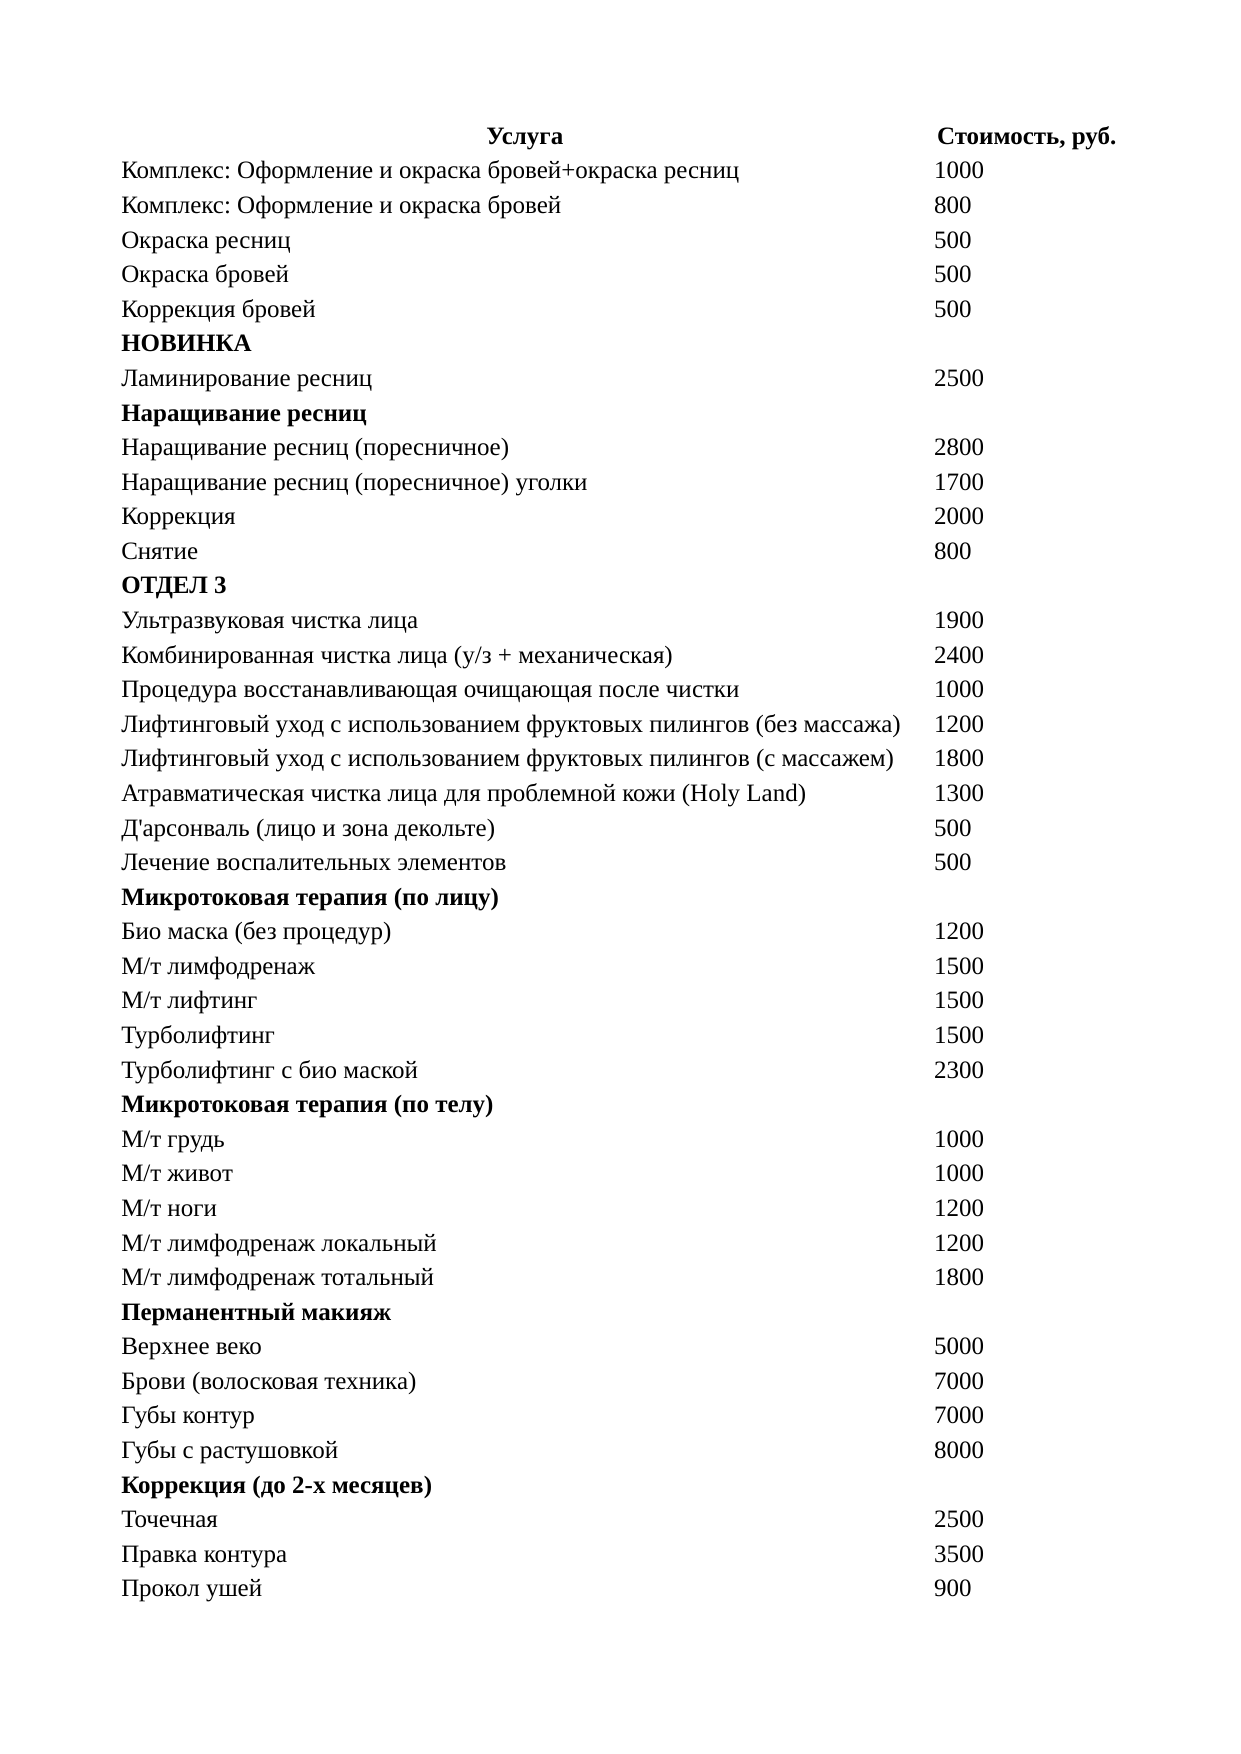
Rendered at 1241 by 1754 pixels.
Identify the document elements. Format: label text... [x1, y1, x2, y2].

table_cell Атравматическая чистка лица для проблемной кожи (Holy Land) [118, 775, 931, 810]
table_cell Коррекция [118, 499, 931, 533]
table_cell Губы с растушовкой [118, 1432, 931, 1467]
table_cell Окраска бровей [118, 256, 931, 291]
table_cell [931, 1467, 1122, 1501]
table_cell Ламинирование ресниц [118, 360, 931, 395]
table_cell 1300 [931, 775, 1122, 810]
table_cell 2800 [931, 429, 1122, 464]
table_cell ОТДЕЛ 3 [118, 568, 1122, 602]
table_cell Микротоковая терапия (по телу) [118, 1086, 931, 1121]
table_cell Наращивание ресниц [118, 395, 931, 429]
table_cell 5000 [931, 1329, 1122, 1363]
table_cell 500 [931, 844, 1122, 879]
table_cell Коррекция бровей [118, 291, 931, 326]
table_cell 7000 [931, 1398, 1122, 1432]
table_cell 500 [931, 256, 1122, 291]
table_cell М/т лимфодренаж тотальный [118, 1259, 931, 1294]
table_cell 7000 [931, 1363, 1122, 1398]
table_cell Турболифтинг с био маской [118, 1052, 931, 1086]
table_cell Перманентный макияж [118, 1294, 1122, 1328]
table_cell 1500 [931, 1017, 1122, 1052]
table_cell Микротоковая терапия (по лицу) [118, 879, 931, 913]
table_cell М/т лимфодренаж [118, 948, 931, 983]
table_cell 1200 [931, 706, 1122, 741]
table_cell М/т ноги [118, 1190, 931, 1225]
table_header Услуга [118, 118, 931, 153]
table_cell 1200 [931, 1190, 1122, 1225]
table_cell НОВИНКА [118, 326, 1122, 360]
table_cell 2500 [931, 1501, 1122, 1536]
table_cell Комбинированная чистка лица (у/з + механическая) [118, 637, 931, 671]
table_cell 800 [931, 187, 1122, 222]
table_cell 1500 [931, 948, 1122, 983]
table_cell 1000 [931, 153, 1122, 187]
table_cell 1000 [931, 1156, 1122, 1190]
table_cell 500 [931, 222, 1122, 256]
table_cell Правка контура [118, 1536, 931, 1571]
table_cell [931, 879, 1122, 913]
table_cell 1700 [931, 464, 1122, 498]
table_cell 1200 [931, 914, 1122, 948]
table_cell Лечение воспалительных элементов [118, 844, 931, 879]
table_cell М/т живот [118, 1156, 931, 1190]
table_cell М/т грудь [118, 1121, 931, 1156]
table_cell 2400 [931, 637, 1122, 671]
table_cell 2500 [931, 360, 1122, 395]
table_cell 1000 [931, 671, 1122, 706]
table_cell Губы контур [118, 1398, 931, 1432]
table_cell [931, 1086, 1122, 1121]
table_cell Брови (волосковая техника) [118, 1363, 931, 1398]
table_cell 1200 [931, 1225, 1122, 1259]
table_cell 2000 [931, 499, 1122, 533]
table_cell Наращивание ресниц (поресничное) [118, 429, 931, 464]
table_cell Верхнее веко [118, 1329, 931, 1363]
table_cell Лифтинговый уход с использованием фруктовых пилингов (без массажа) [118, 706, 931, 741]
table_cell Турболифтинг [118, 1017, 931, 1052]
table_cell [931, 395, 1122, 429]
table_cell Коррекция (до 2-х месяцев) [118, 1467, 931, 1501]
table_cell 900 [931, 1571, 1122, 1605]
table_cell Д'арсонваль (лицо и зона декольте) [118, 810, 931, 844]
table_cell 500 [931, 810, 1122, 844]
table_cell 2300 [931, 1052, 1122, 1086]
table_cell Комплекс: Оформление и окраска бровей [118, 187, 931, 222]
table_cell Точечная [118, 1501, 931, 1536]
table_cell 800 [931, 533, 1122, 568]
table_cell М/т лифтинг [118, 983, 931, 1017]
table_cell Прокол ушей [118, 1571, 931, 1605]
table_cell 500 [931, 291, 1122, 326]
table_cell 1800 [931, 1259, 1122, 1294]
table_cell Комплекс: Оформление и окраска бровей+окраска ресниц [118, 153, 931, 187]
table_cell 1000 [931, 1121, 1122, 1156]
table_cell 1800 [931, 741, 1122, 775]
table_cell Лифтинговый уход с использованием фруктовых пилингов (с массажем) [118, 741, 931, 775]
table_cell Снятие [118, 533, 931, 568]
table_cell Окраска ресниц [118, 222, 931, 256]
table_cell 1500 [931, 983, 1122, 1017]
table_cell 1900 [931, 602, 1122, 637]
table_header Стоимость, руб. [931, 118, 1122, 153]
table_cell Био маска (без процедур) [118, 914, 931, 948]
table_cell Наращивание ресниц (поресничное) уголки [118, 464, 931, 498]
table_cell 3500 [931, 1536, 1122, 1571]
table_cell М/т лимфодренаж локальный [118, 1225, 931, 1259]
table_cell Ультразвуковая чистка лица [118, 602, 931, 637]
table_cell Процедура восстанавливающая очищающая после чистки [118, 671, 931, 706]
table_cell 8000 [931, 1432, 1122, 1467]
